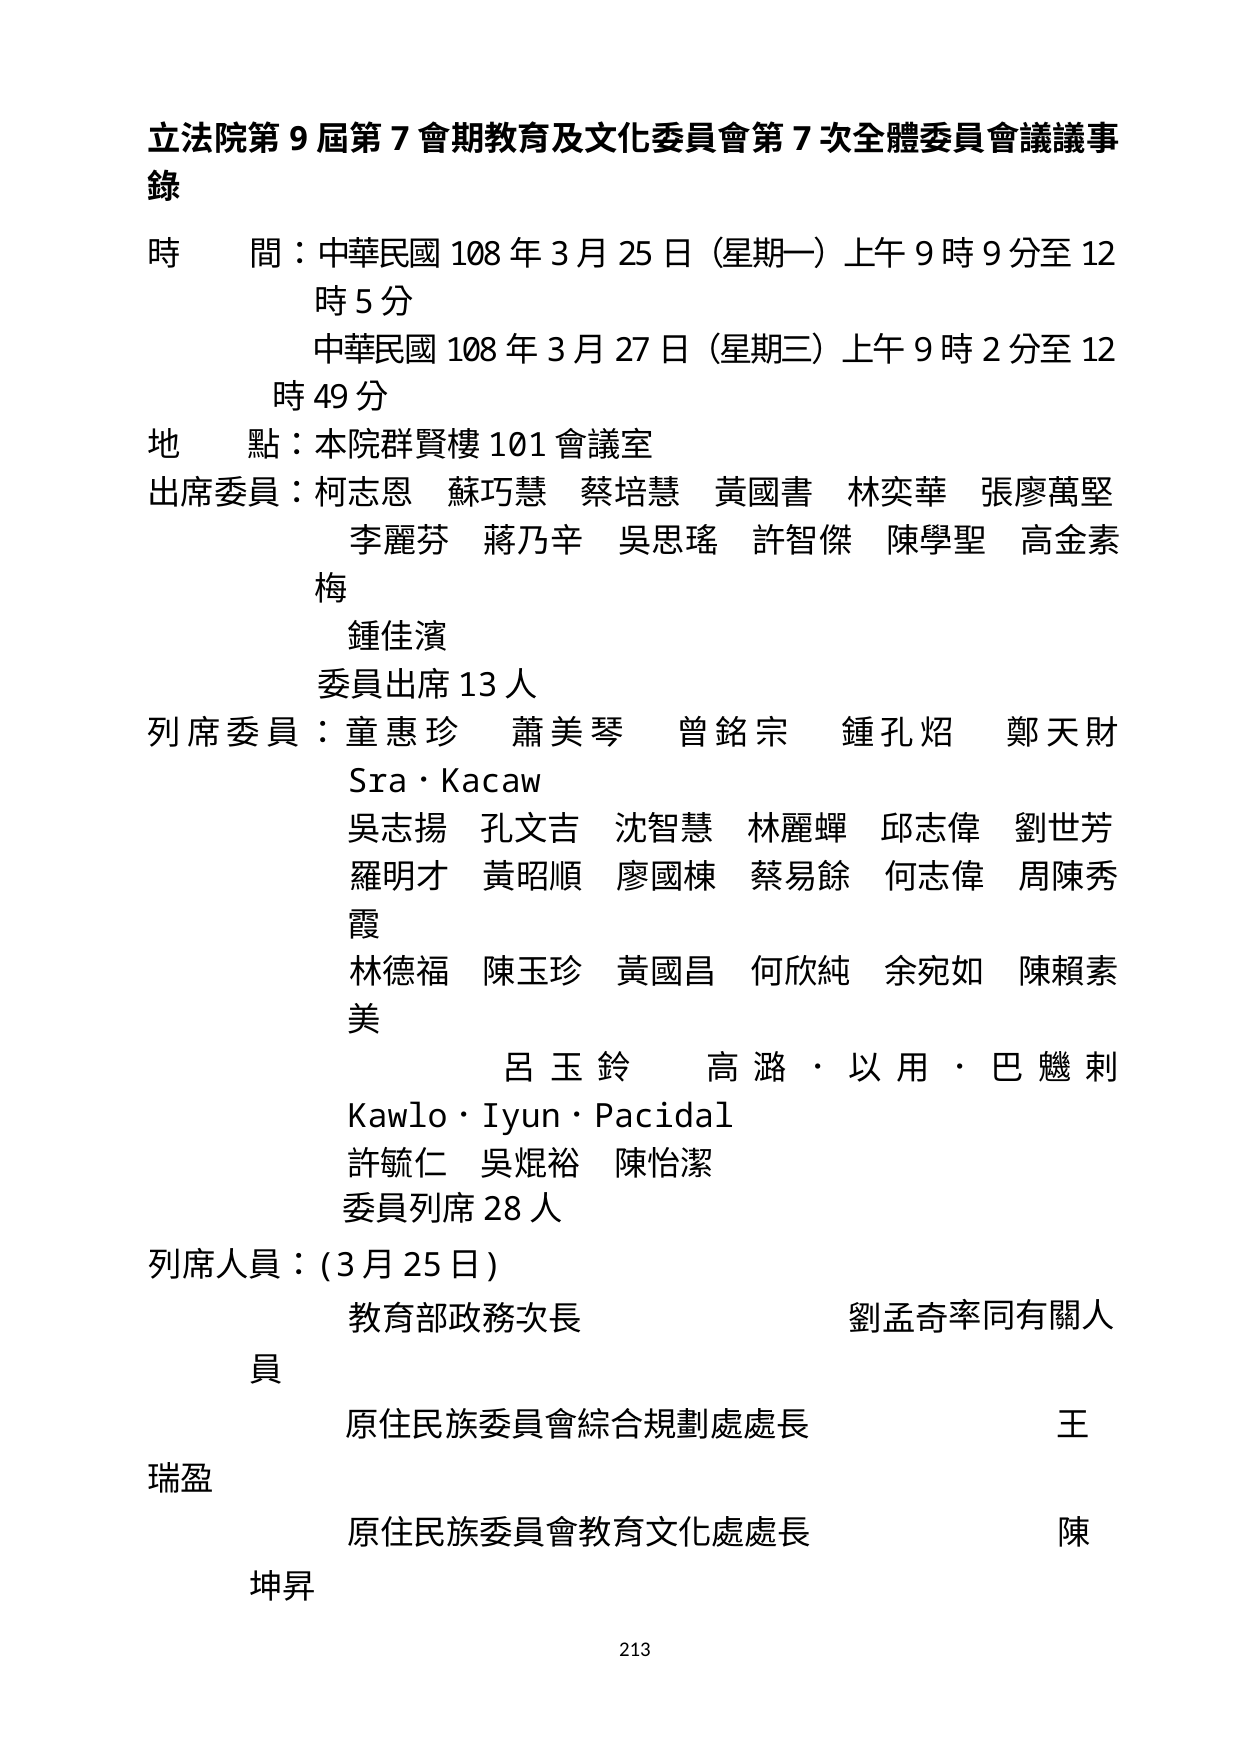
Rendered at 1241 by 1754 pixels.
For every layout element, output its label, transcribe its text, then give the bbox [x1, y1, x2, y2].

text 教育部政務次長 劉孟奇率同有關人員 [149, 1287, 1122, 1396]
text 鍾佳濱 [147, 610, 1122, 658]
text 原住民族委員會教育文化處處長 陳坤昇 [149, 1504, 1122, 1612]
text 呂玉鈴 高潞．以用．巴魕剌 Kawlo．Iyun．Pacidal [147, 1041, 1120, 1137]
text 吳志揚 孔文吉 沈智慧 林麗蟬 邱志偉 劉世芳 [147, 802, 1120, 850]
text 原住民族委員會綜合規劃處處長 王瑞盈 [147, 1396, 1122, 1504]
text 委員出席13人 [317, 658, 1122, 706]
text 列席委員：童惠珍 蕭美琴 曾銘宗 鍾孔炤 鄭天財Sra．Kacaw [147, 706, 1120, 802]
text 出席委員：柯志恩 蘇巧慧 蔡培慧 黃國書 林奕華 張廖萬堅 [147, 466, 1122, 514]
text 許毓仁 吳焜裕 陳怡潔 [147, 1137, 1120, 1185]
text 立法院第9屆第7會期教育及文化委員會第7次全體委員會議議事錄 [147, 112, 1120, 208]
text 林德福 陳玉珍 黃國昌 何欣純 余宛如 陳賴素美 [147, 946, 1120, 1041]
text 時 間：中華民國108年3月25日（星期一）上午9時9分至12時5分 [147, 227, 1120, 323]
text 中華民國108年3月27日（星期三）上午9時2分至12時49分 [272, 323, 1120, 418]
text 委員列席28人 [147, 1185, 1120, 1233]
text 李麗芬 蔣乃辛 吳思瑤 許智傑 陳學聖 高金素梅 [147, 514, 1122, 610]
text 地 點：本院群賢樓101會議室 [147, 418, 1120, 466]
text 羅明才 黃昭順 廖國棟 蔡易餘 何志偉 周陳秀霞 [147, 850, 1120, 946]
text 列席人員：(3月25日) [149, 1233, 1122, 1287]
